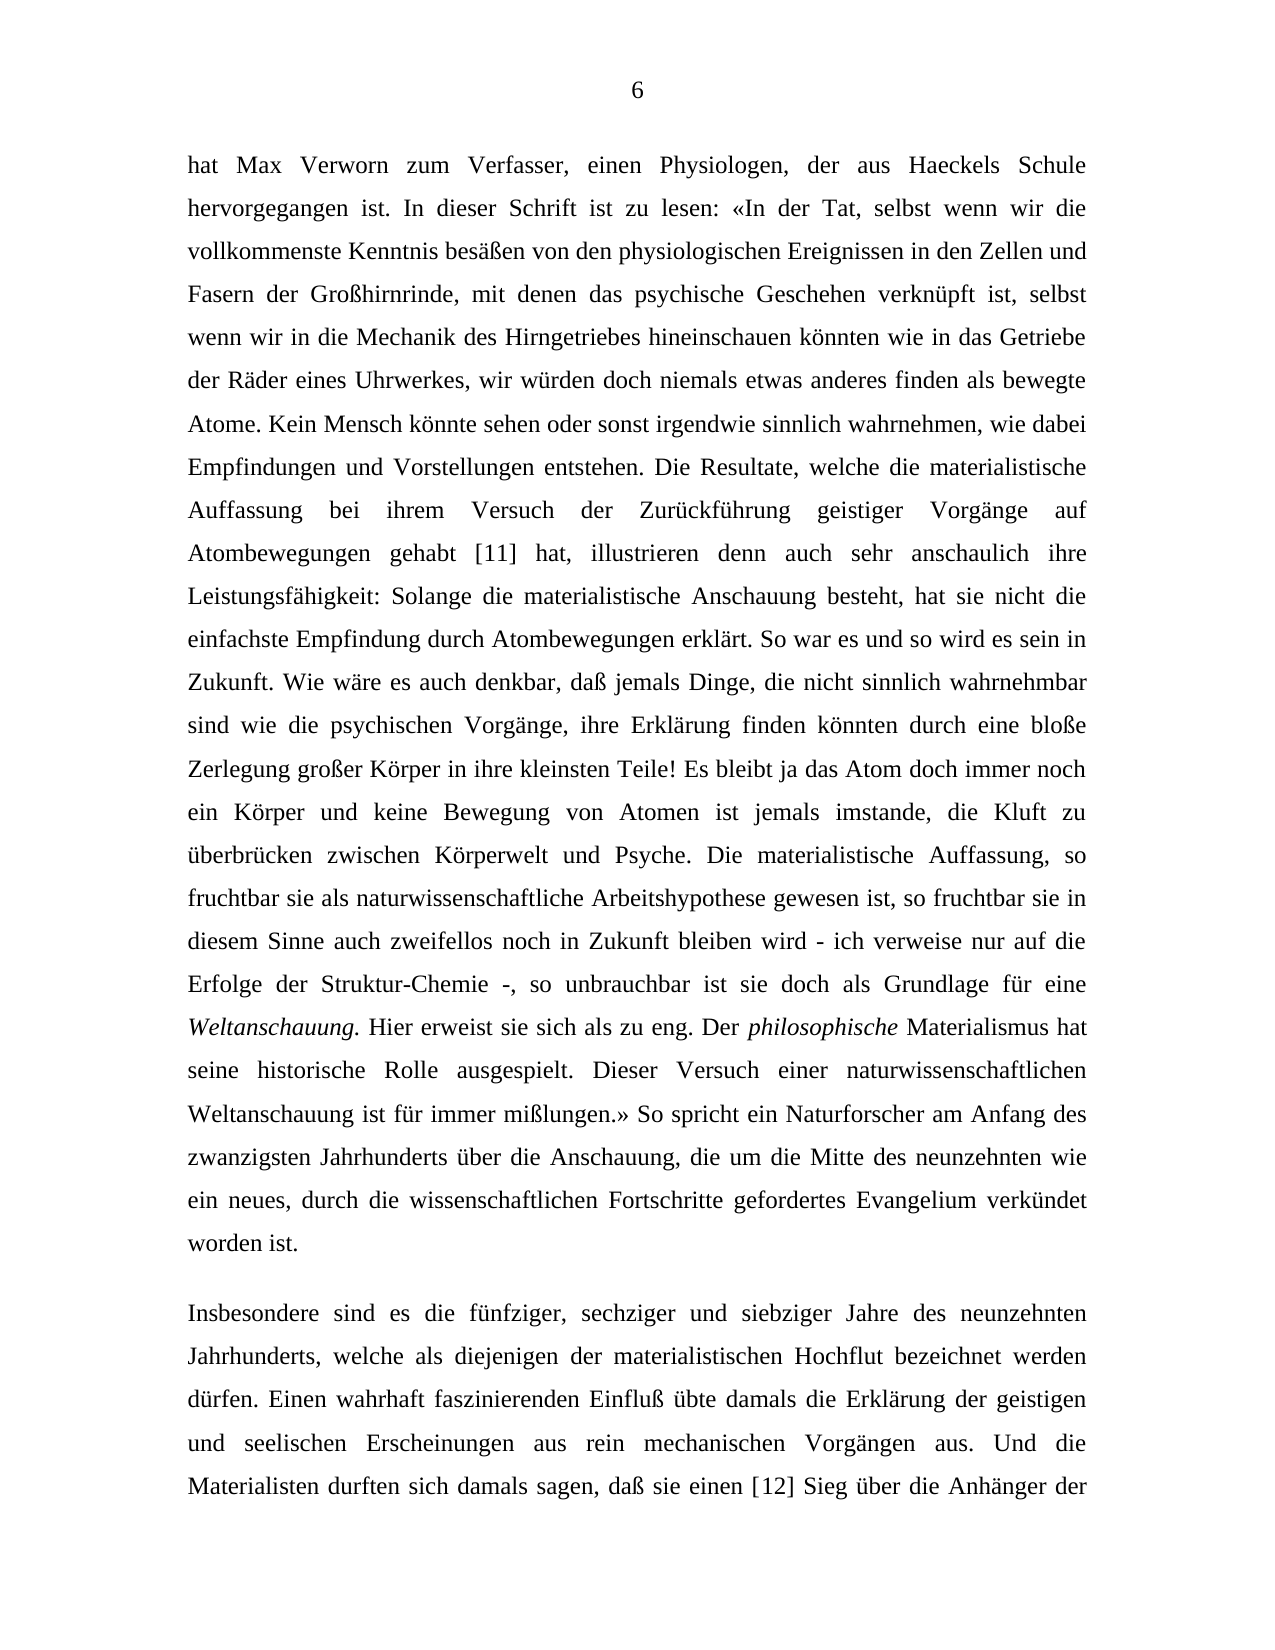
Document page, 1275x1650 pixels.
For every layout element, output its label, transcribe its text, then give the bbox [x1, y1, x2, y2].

text hat Max Verworn zum Verfasser, einen Physiologen, der aus Haeckels Schule hervorgegangen ist. In dieser Schrift ist zu lesen: «In der Tat, selbst wenn wir die vollkommenste Kenntnis besäßen von den physiologischen Ereignissen in den Zellen und Fasern der Großhirnrinde, mit denen das psychische Geschehen verknüpft ist, selbst wenn wir in die Mechanik des Hirngetriebes hineinschauen könnten wie in das Getriebe der Räder eines Uhrwerkes, wir würden doch niemals etwas anderes finden als bewegte Atome. Kein Mensch könnte sehen oder sonst irgendwie sinnlich wahrnehmen, wie dabei Empfindungen und Vorstellungen entstehen. Die Resultate, welche die materialistische Auffassung bei ihrem Versuch der Zurückführung geistiger Vorgänge auf Atombewegungen gehabt [11] hat, illustrieren denn auch sehr anschaulich ihre Leistungsfähigkeit: Solange die materialistische Anschauung besteht, hat sie nicht die einfachste Empfindung durch Atombewegungen erklärt. So war es und so wird es sein in Zukunft. Wie wäre es auch denkbar, daß jemals Dinge, die nicht sinnlich wahrnehmbar sind wie die psychischen Vorgänge, ihre Erklärung finden könnten durch eine bloße Zerlegung großer Körper in ihre kleinsten Teile! Es bleibt ja das Atom doch immer noch ein Körper und keine Bewegung von Atomen ist jemals imstande, die Kluft zu überbrücken zwischen Körperwelt und Psyche. Die materialistische Auffassung, so fruchtbar sie als naturwissenschaftliche Arbeitshypothese gewesen ist, so fruchtbar sie in diesem Sinne auch zweifellos noch in Zukunft bleiben wird - ich verweise nur auf die Erfolge der Struktur-Chemie -, so unbrauchbar ist sie doch als Grundlage für eine Weltanschauung. Hier erweist sie sich als zu eng. Der philosophische Materialismus hat seine historische Rolle ausgespielt. Dieser Versuch einer naturwissenschaftlichen Weltanschauung ist für immer mißlungen.» So spricht ein Naturforscher am Anfang des zwanzigsten Jahrhunderts über die Anschauung, die um die Mitte des neunzehnten wie ein neues, durch die wissenschaftlichen Fortschritte gefordertes Evangelium verkündet worden ist. [187, 150, 1087, 1257]
text Insbesondere sind es die fünfziger, sechziger und siebziger Jahre des neunzehnten Jahrhunderts, welche als diejenigen der materialistischen Hochflut bezeichnet werden dürfen. Einen wahrhaft faszinierenden Einfluß übte damals die Erklärung der geistigen und seelischen Erscheinungen aus rein mechanischen Vorgängen aus. Und die Materialisten durften sich damals sagen, daß sie einen [12] Sieg über die Anhänger der [187, 1298, 1087, 1499]
